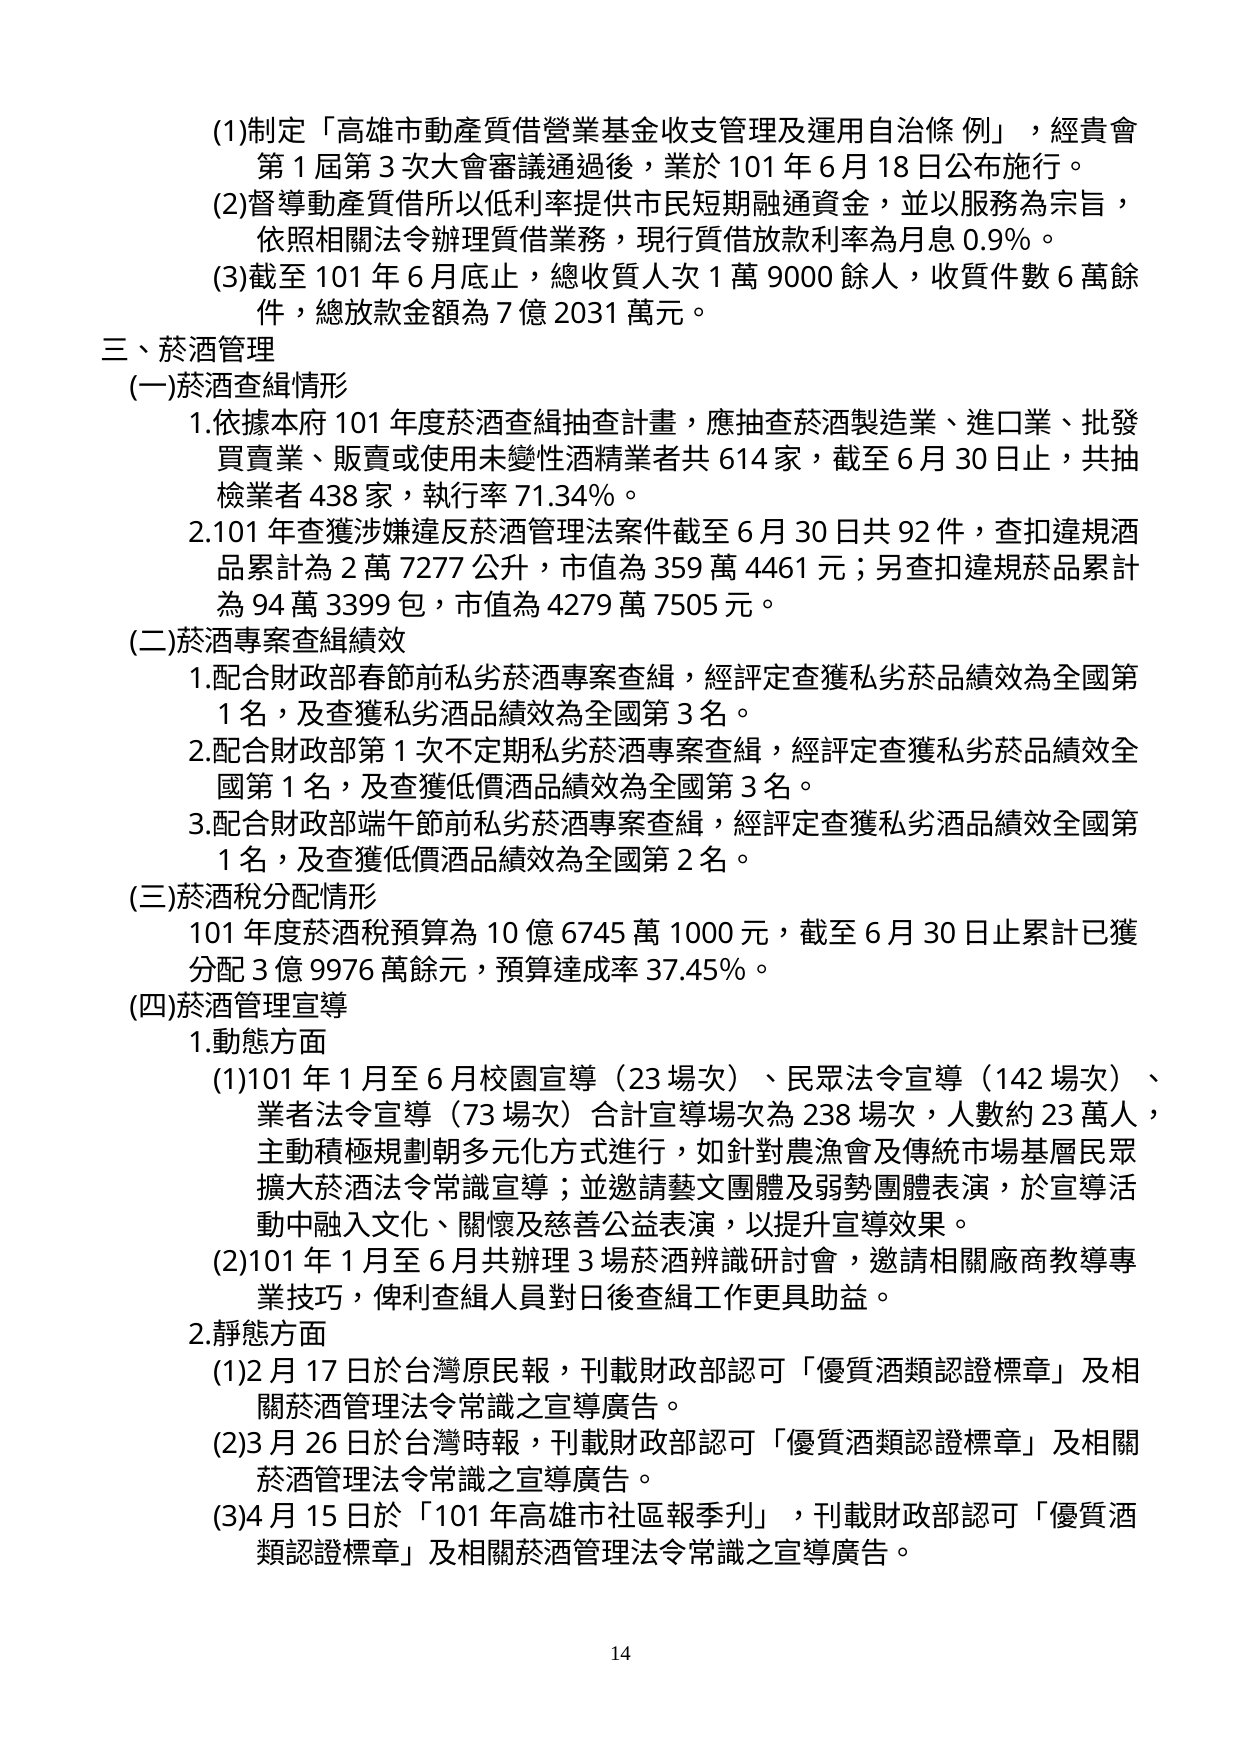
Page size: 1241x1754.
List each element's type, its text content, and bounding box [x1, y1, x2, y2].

text (2)3月26日於台灣時報，刊載財政部認可「優質酒類認證標章」及相關菸酒管理法令常識之宣導廣告。 [213, 1425, 1140, 1498]
text (二)菸酒專案查緝績效 [100, 623, 1140, 659]
text (3)截至101年6月底止，總收質人次1萬9000餘人，收質件數6萬餘件，總放款金額為7億2031萬元。 [213, 258, 1140, 331]
text (1)101年1月至6月校園宣導（23場次）、民眾法令宣導（142場次）、業者法令宣導（73場次）合計宣導場次為238場次，人數約23萬人，主動積極規劃朝多元化方式進行，如針對農漁會及傳統市場基層民眾擴大菸酒法令常識宣導；並邀請藝文團體及弱勢團體表演，於宣導活動中融入文化、關懷及慈善公益表演，以提升宣導效果。 [213, 1060, 1140, 1242]
text (1)制定「高雄市動產質借營業基金收支管理及運用自治條 例」，經貴會第1屆第3次大會審議通過後，業於101年6月18日公布施行。 [213, 112, 1140, 185]
text (四)菸酒管理宣導 [100, 987, 1140, 1024]
text (2)督導動產質借所以低利率提供市民短期融通資金，並以服務為宗旨，依照相關法令辦理質借業務，現行質借放款利率為月息0.9％。 [213, 185, 1140, 258]
text 3.配合財政部端午節前私劣菸酒專案查緝，經評定查獲私劣酒品績效全國第1名，及查獲低價酒品績效為全國第2名。 [188, 805, 1140, 878]
text 1.動態方面 [188, 1024, 1140, 1060]
text 1.依據本府101年度菸酒查緝抽查計畫，應抽查菸酒製造業、進口業、批發買賣業、販賣或使用未變性酒精業者共614家，截至6月30日止，共抽檢業者438家，執行率71.34％。 [188, 404, 1140, 513]
text (三)菸酒稅分配情形 [100, 878, 1140, 914]
text 1.配合財政部春節前私劣菸酒專案查緝，經評定查獲私劣菸品績效為全國第1名，及查獲私劣酒品績效為全國第3名。 [188, 659, 1140, 732]
text (一)菸酒查緝情形 [100, 367, 1140, 404]
text 2.靜態方面 [188, 1315, 1140, 1352]
text (3)4月15日於「101年高雄市社區報季刋」，刊載財政部認可「優質酒類認證標章」及相關菸酒管理法令常識之宣導廣告。 [213, 1498, 1140, 1571]
text (1)2月17日於台灣原民報，刊載財政部認可「優質酒類認證標章」及相關菸酒管理法令常識之宣導廣告。 [213, 1352, 1140, 1425]
text 101年度菸酒稅預算為10億6745萬1000元，截至6月30日止累計已獲分配3億9976萬餘元，預算達成率37.45％。 [188, 914, 1140, 987]
text 2.101年查獲涉嫌違反菸酒管理法案件截至6月30日共92件，查扣違規酒品累計為2萬7277公升，市值為359萬4461元；另查扣違規菸品累計為94萬3399包，市值為4279萬7505元。 [188, 513, 1140, 623]
text 三、菸酒管理 [100, 331, 1140, 367]
text 2.配合財政部第1次不定期私劣菸酒專案查緝，經評定查獲私劣菸品績效全國第1名，及查獲低價酒品績效為全國第3名。 [188, 732, 1140, 805]
text (2)101年1月至6月共辦理3場菸酒辨識研討會，邀請相關廠商教導專業技巧，俾利查緝人員對日後查緝工作更具助益。 [213, 1242, 1140, 1315]
